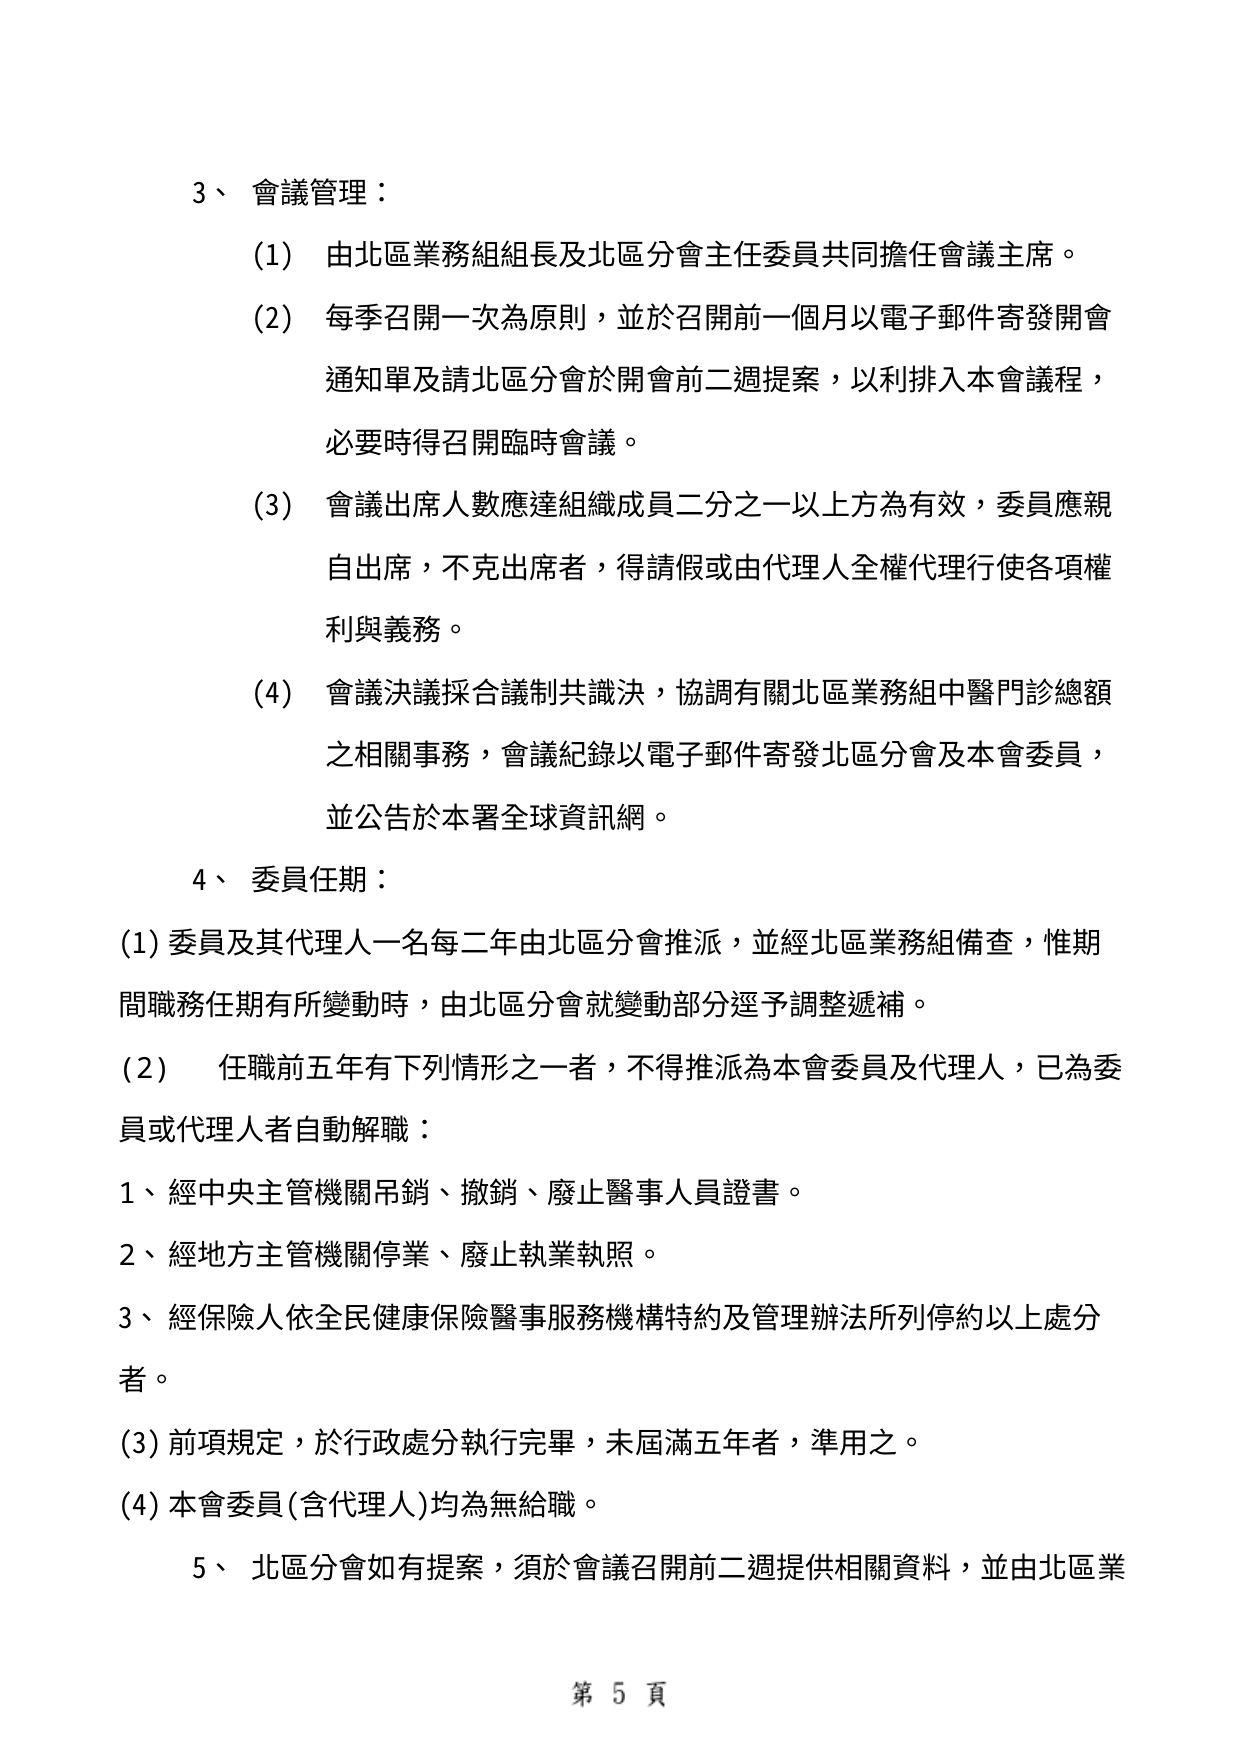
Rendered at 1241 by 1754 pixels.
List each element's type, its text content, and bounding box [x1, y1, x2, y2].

list 任職前五年有下列情形之一者，不得推派為本會委員及代理人，已為委員或代理人者自動解職： [118, 1024, 1128, 1149]
list 會議決議採合議制共識決，協調有關北區業務組中醫門診總額之相關事務，會議紀錄以電子郵件寄發北區分會及本會委員，並公告於本署全球資訊網。 [251, 649, 1128, 836]
list 北區分會如有提案，須於會議召開前二週提供相關資料，並由北區業 [192, 1524, 1128, 1586]
list 由北區業務組組長及北區分會主任委員共同擔任會議主席。 [251, 211, 1128, 274]
list 經保險人依全民健康保險醫事服務機構特約及管理辦法所列停約以上處分者。 [118, 1274, 1128, 1399]
list 前項規定，於行政處分執行完畢，未屆滿五年者，準用之。 [118, 1399, 1128, 1461]
list 會議出席人數應達組織成員二分之一以上方為有效，委員應親自出席，不克出席者，得請假或由代理人全權代理行使各項權利與義務。 [251, 461, 1128, 649]
list 會議管理： [192, 149, 1128, 211]
list 委員任期： [192, 836, 1128, 899]
list 經中央主管機關吊銷、撤銷、廢止醫事人員證書。 [118, 1149, 1128, 1211]
list 本會委員(含代理人)均為無給職。 [118, 1461, 1128, 1524]
list 委員及其代理人一名每二年由北區分會推派，並經北區業務組備查，惟期間職務任期有所變動時，由北區分會就變動部分逕予調整遞補。 [118, 899, 1128, 1024]
list 每季召開一次為原則，並於召開前一個月以電子郵件寄發開會通知單及請北區分會於開會前二週提案，以利排入本會議程，必要時得召開臨時會議。 [251, 274, 1128, 461]
list 經地方主管機關停業、廢止執業執照。 [118, 1211, 1128, 1274]
